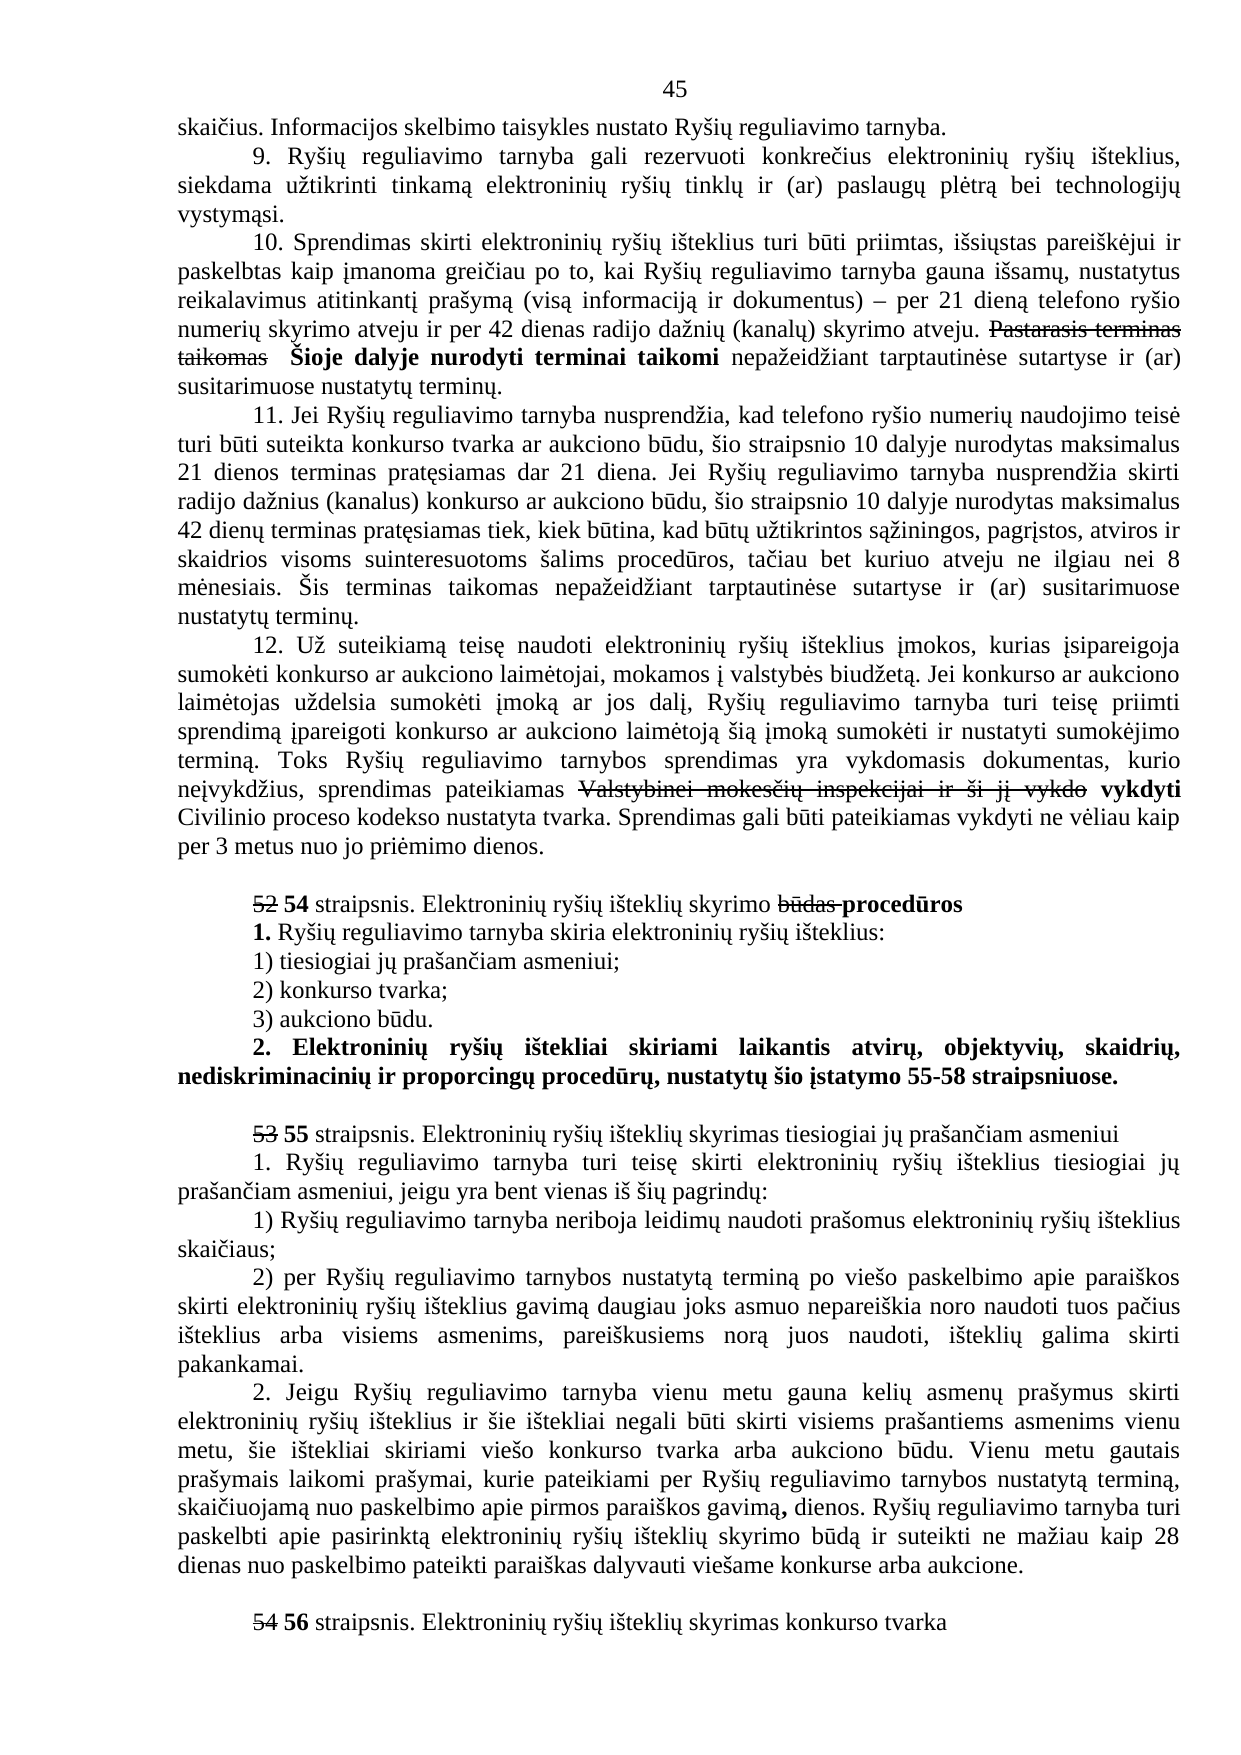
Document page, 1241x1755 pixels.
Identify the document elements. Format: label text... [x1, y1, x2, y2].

text 10. Sprendimas skirti elektroninių ryšių išteklius turi būti priimtas, išsiųstas pareiškėjui ir paskelbtas kaip įmanoma greičiau po to, kai Ryšių reguliavimo tarnyba gauna išsamų, nustatytus reikalavimus atitinkantį prašymą (visą informaciją ir dokumentus) – per 21 dieną telefono ryšio numerių skyrimo atveju ir per 42 dienas radijo dažnių (kanalų) skyrimo atveju. Pastarasis terminas taikomas Šioje dalyje nurodyti terminai taikomi nepažeidžiant tarptautinėse sutartyse ir (ar) susitarimuose nustatytų terminų. [177, 227, 1181, 400]
text 2) per Ryšių reguliavimo tarnybos nustatytą terminą po viešo paskelbimo apie paraiškos skirti elektroninių ryšių išteklius gavimą daugiau joks asmuo nepareiškia noro naudoti tuos pačius išteklius arba visiems asmenims, pareiškusiems norą juos naudoti, išteklių galima skirti pakankamai. [177, 1262, 1181, 1377]
subtitle 53 55 straipsnis. Elektroninių ryšių išteklių skyrimas tiesiogiai jų prašančiam asmeniui [177, 1119, 1181, 1147]
text 54 56 straipsnis. Elektroninių ryšių išteklių skyrimas konkurso tvarka [177, 1607, 1181, 1636]
text 2) konkurso tvarka; [177, 975, 1181, 1004]
subtitle 52 54 straipsnis. Elektroninių ryšių išteklių skyrimo būdas procedūros [177, 889, 1181, 917]
text 1) tiesiogiai jų prašančiam asmeniui; [177, 946, 1181, 975]
text 2. Jeigu Ryšių reguliavimo tarnyba vienu metu gauna kelių asmenų prašymus skirti elektroninių ryšių išteklius ir šie ištekliai negali būti skirti visiems prašantiems asmenims vienu metu, šie ištekliai skiriami viešo konkurso tvarka arba aukciono būdu. Vienu metu gautais prašymais laikomi prašymai, kurie pateikiami per Ryšių reguliavimo tarnybos nustatytą terminą, skaičiuojamą nuo paskelbimo apie pirmos paraiškos gavimą, dienos. Ryšių reguliavimo tarnyba turi paskelbti apie pasirinktą elektroninių ryšių išteklių skyrimo būdą ir suteikti ne mažiau kaip 28 dienas nuo paskelbimo pateikti paraiškas dalyvauti viešame konkurse arba aukcione. [177, 1377, 1181, 1579]
text 1. Ryšių reguliavimo tarnyba turi teisę skirti elektroninių ryšių išteklius tiesiogiai jų prašančiam asmeniui, jeigu yra bent vienas iš šių pagrindų: [177, 1147, 1181, 1205]
text 11. Jei Ryšių reguliavimo tarnyba nusprendžia, kad telefono ryšio numerių naudojimo teisė turi būti suteikta konkurso tvarka ar aukciono būdu, šio straipsnio 10 dalyje nurodytas maksimalus 21 dienos terminas pratęsiamas dar 21 diena. Jei Ryšių reguliavimo tarnyba nusprendžia skirti radijo dažnius (kanalus) konkurso ar aukciono būdu, šio straipsnio 10 dalyje nurodytas maksimalus 42 dienų terminas pratęsiamas tiek, kiek būtina, kad būtų užtikrintos sąžiningos, pagrįstos, atviros ir skaidrios visoms suinteresuotoms šalims procedūros, tačiau bet kuriuo atveju ne ilgiau nei 8 mėnesiais. Šis terminas taikomas nepažeidžiant tarptautinėse sutartyse ir (ar) susitarimuose nustatytų terminų. [177, 400, 1181, 630]
text 1) Ryšių reguliavimo tarnyba neriboja leidimų naudoti prašomus elektroninių ryšių išteklius skaičiaus; [177, 1205, 1181, 1262]
text 12. Už suteikiamą teisę naudoti elektroninių ryšių išteklius įmokos, kurias įsipareigoja sumokėti konkurso ar aukciono laimėtojai, mokamos į valstybės biudžetą. Jei konkurso ar aukciono laimėtojas uždelsia sumokėti įmoką ar jos dalį, Ryšių reguliavimo tarnyba turi teisę priimti sprendimą įpareigoti konkurso ar aukciono laimėtoją šią įmoką sumokėti ir nustatyti sumokėjimo terminą. Toks Ryšių reguliavimo tarnybos sprendimas yra vykdomasis dokumentas, kurio neįvykdžius, sprendimas pateikiamas Valstybinei mokesčių inspekcijai ir ši jį vykdo vykdyti Civilinio proceso kodekso nustatyta tvarka. Sprendimas gali būti pateikiamas vykdyti ne vėliau kaip per 3 metus nuo jo priėmimo dienos. [177, 630, 1181, 860]
text 1. Ryšių reguliavimo tarnyba skiria elektroninių ryšių išteklius: [177, 917, 1181, 946]
text 9. Ryšių reguliavimo tarnyba gali rezervuoti konkrečius elektroninių ryšių išteklius, siekdama užtikrinti tinkamą elektroninių ryšių tinklų ir (ar) paslaugų plėtrą bei technologijų vystymąsi. [177, 141, 1181, 227]
subtitle 2. Elektroninių ryšių ištekliai skiriami laikantis atvirų, objektyvių, skaidrių, nediskriminacinių ir proporcingų procedūrų, nustatytų šio įstatymo 55-58 straipsniuose. [177, 1032, 1181, 1090]
text 3) aukciono būdu. [177, 1004, 1181, 1032]
text skaičius. Informacijos skelbimo taisykles nustato Ryšių reguliavimo tarnyba. [177, 112, 1181, 141]
